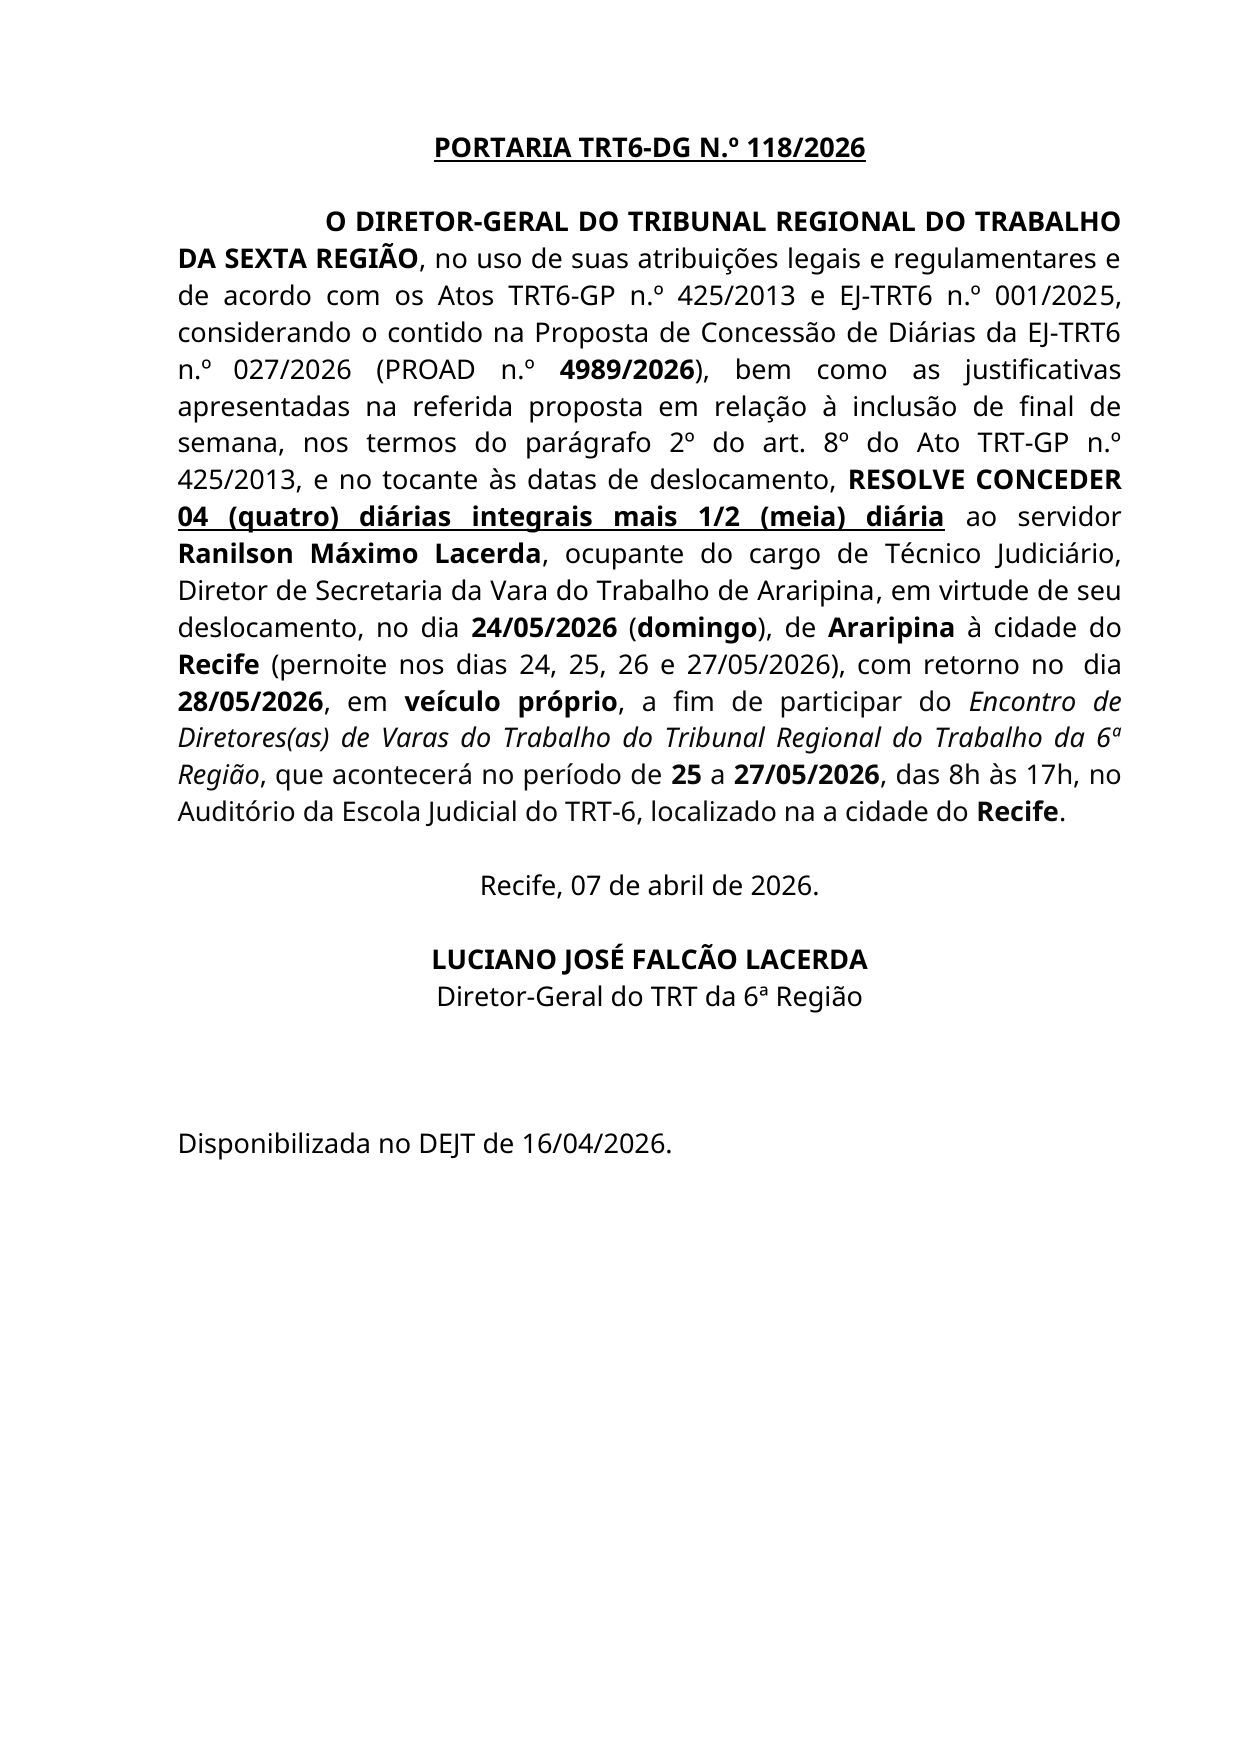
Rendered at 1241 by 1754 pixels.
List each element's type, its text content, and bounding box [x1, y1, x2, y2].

text LUCIANO JOSÉ FALCÃO LACERDA [177, 940, 1122, 977]
text PORTARIA TRT6-DG N.º 118/2026 [177, 129, 1122, 166]
text Disponibilizada no DEJT de 16/04/2026. [177, 1124, 1122, 1161]
text O DIRETOR-GERAL DO TRIBUNAL REGIONAL DO TRABALHO DA SEXTA REGIÃO, no uso de suas atribuições legais e regulamentares e de acordo com os Atos TRT6-GP n.º 425/2013 e EJ-TRT6 n.º 001/2025, considerando o contido na Proposta de Concessão de Diárias da EJ-TRT6 n.º 027/2026 (PROAD n.º 4989/2026), bem como as justificativas apresentadas na referida proposta em relação à inclusão de final de semana, nos termos do parágrafo 2º do art. 8º do Ato TRT-GP n.º 425/2013, e no tocante às datas de deslocamento, RESOLVE CONCEDER 04 (quatro) diárias integrais mais 1/2 (meia) diária ao servidor Ranilson Máximo Lacerda, ocupante do cargo de Técnico Judiciário, Diretor de Secretaria da Vara do Trabalho de Araripina, em virtude de seu deslocamento, no dia 24/05/2026 (domingo), de Araripina à cidade do Recife (pernoite nos dias 24, 25, 26 e 27/05/2026), com retorno no dia 28/05/2026, em veículo próprio, a fim de participar do Encontro de Diretores(as) de Varas do Trabalho do Tribunal Regional do Trabalho da 6ª Região, que acontecerá no período de 25 a 27/05/2026, das 8h às 17h, no Auditório da Escola Judicial do TRT-6, localizado na a cidade do Recife. [177, 203, 1122, 829]
text Diretor-Geral do TRT da 6ª Região [177, 977, 1122, 1014]
text Recife, 07 de abril de 2026. [177, 866, 1122, 903]
